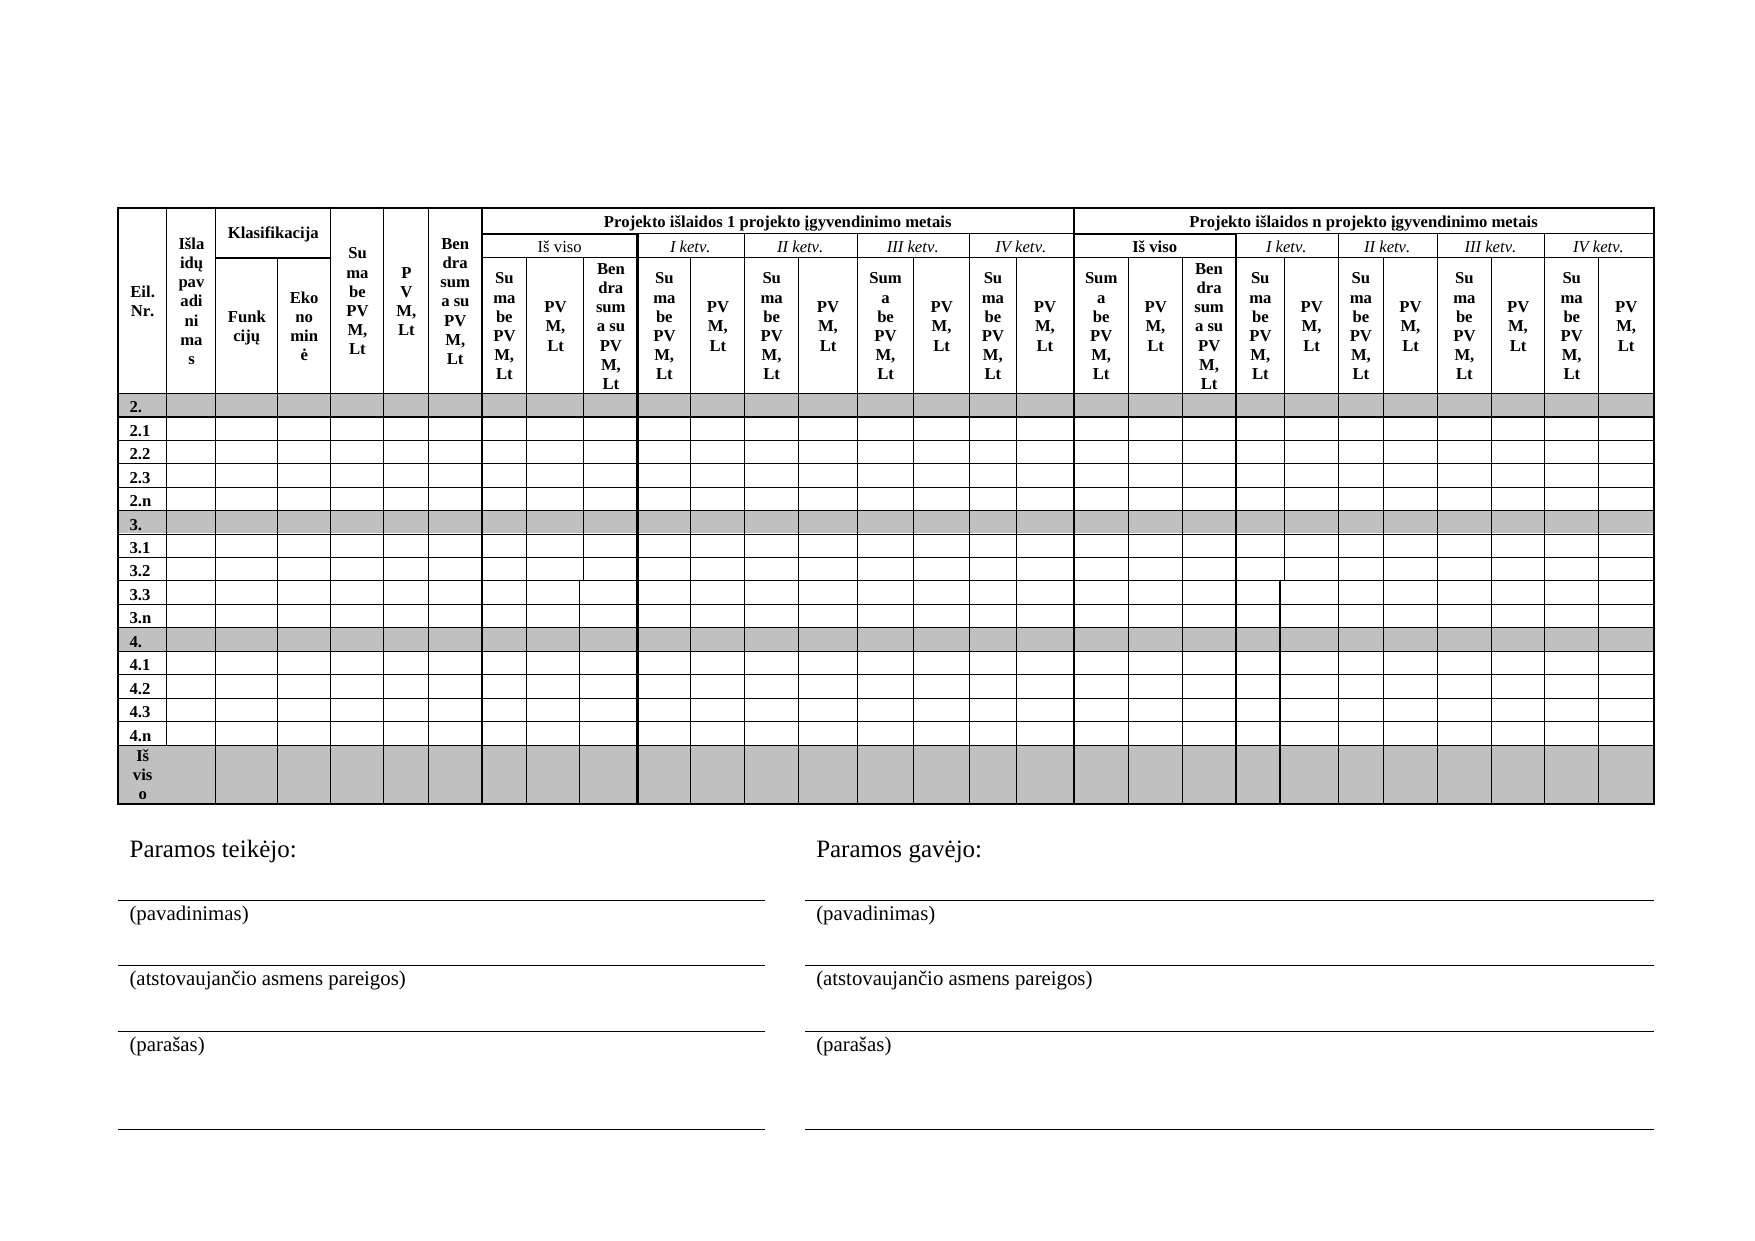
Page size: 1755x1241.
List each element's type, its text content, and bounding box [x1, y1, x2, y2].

table_cell PVM, Lt [527, 258, 583, 393]
table_header Išlaidų pavadinimas [167, 209, 215, 393]
table_cell [970, 628, 1016, 651]
table_cell [639, 581, 690, 604]
table_cell [1017, 675, 1073, 698]
table_cell [429, 581, 481, 604]
table_cell [278, 581, 330, 604]
table_cell [216, 699, 277, 721]
table_cell [278, 464, 330, 487]
table_cell [584, 441, 636, 463]
table_cell [527, 699, 579, 721]
table_cell Funkcijų [216, 259, 277, 393]
table_cell [167, 535, 215, 557]
table_cell [765, 1096, 805, 1129]
table_cell [639, 699, 690, 721]
table_cell [527, 675, 579, 698]
table_cell [216, 464, 277, 487]
table_cell Bendra suma su PVM, Lt [584, 258, 636, 393]
table_cell [1285, 464, 1338, 487]
table_cell [1339, 535, 1383, 557]
table_cell [691, 675, 744, 698]
table_cell [1438, 605, 1491, 627]
table_cell [384, 722, 428, 744]
table_cell [858, 628, 913, 651]
table_cell [1129, 535, 1182, 557]
table_cell 4.3 [119, 699, 166, 721]
table_cell [527, 418, 583, 440]
table_cell [527, 558, 583, 580]
table_cell [799, 722, 857, 744]
table_cell [384, 605, 428, 627]
table_cell [1017, 652, 1073, 674]
table_cell [1183, 652, 1235, 674]
table_cell [384, 535, 428, 557]
table_cell [1384, 441, 1437, 463]
table_cell [1183, 746, 1235, 803]
table_cell [1017, 441, 1073, 463]
table_cell [799, 675, 857, 698]
table_cell [1017, 464, 1073, 487]
table_cell [483, 722, 526, 744]
table_cell [1438, 652, 1491, 674]
table_cell [527, 488, 583, 510]
table_cell [691, 722, 744, 744]
table_cell [1599, 699, 1653, 721]
table_cell [1545, 722, 1598, 744]
table_cell (pavadinimas) [805, 901, 1653, 932]
table_cell [858, 605, 913, 627]
table_cell [1339, 558, 1383, 580]
table_header Klasifikacija [216, 209, 330, 257]
table_cell [1237, 558, 1284, 580]
table_cell Iš viso [483, 235, 636, 257]
table_cell [799, 605, 857, 627]
table_cell [914, 581, 969, 604]
table_cell [1129, 418, 1182, 440]
table_cell [1075, 535, 1128, 557]
table_cell [1237, 464, 1284, 487]
table_cell [216, 511, 277, 533]
table_cell [1075, 652, 1128, 674]
table_cell [914, 652, 969, 674]
table_cell [1384, 558, 1437, 580]
table_cell [1599, 675, 1653, 698]
table_cell [1384, 746, 1437, 803]
table_cell [1285, 418, 1338, 440]
table_cell Suma be PVM, Lt [1438, 258, 1491, 393]
table_cell [1237, 699, 1279, 721]
table_cell [1017, 558, 1073, 580]
table_cell [1017, 628, 1073, 651]
table_cell [167, 581, 215, 604]
table_cell [216, 394, 277, 416]
table_cell [429, 394, 481, 416]
table_cell Suma be PVM, Lt [1339, 258, 1383, 393]
table_cell [384, 418, 428, 440]
table_cell [799, 558, 857, 580]
table_cell [1285, 511, 1338, 533]
table_header PVM, Lt [384, 209, 428, 393]
table_cell [858, 464, 913, 487]
table_header [765, 834, 805, 867]
table_cell IV ketv. [1545, 234, 1653, 257]
table_cell [1545, 675, 1598, 698]
table_cell [584, 464, 636, 487]
table_cell [1599, 511, 1653, 533]
table_cell [970, 746, 1016, 803]
table_cell [1183, 581, 1235, 604]
table_cell [1339, 441, 1383, 463]
table_cell [1237, 535, 1284, 557]
table_cell II ketv. [1339, 234, 1437, 257]
table_cell [691, 746, 744, 803]
table_cell [1183, 535, 1235, 557]
table_cell [745, 441, 798, 463]
table_cell [1075, 464, 1128, 487]
table_cell [1384, 464, 1437, 487]
table_cell [429, 464, 481, 487]
table_cell [584, 394, 636, 416]
table_cell [1281, 699, 1338, 721]
table_cell [1237, 628, 1279, 651]
table_cell [1129, 394, 1182, 416]
table_cell [1075, 558, 1128, 580]
table_cell [278, 441, 330, 463]
table_header Bendra suma su PVM, Lt [429, 209, 481, 393]
table_cell PVM, Lt [1599, 258, 1653, 393]
table_cell [1599, 581, 1653, 604]
table_cell [805, 932, 1653, 965]
table_cell [691, 394, 744, 416]
table_cell [970, 652, 1016, 674]
table_cell [858, 558, 913, 580]
table_cell [799, 628, 857, 651]
table_header Projekto išlaidos n projekto įgyvendinimo metais [1075, 209, 1653, 233]
table_cell [745, 675, 798, 698]
table_cell PVM, Lt [691, 258, 744, 393]
table_cell [1237, 511, 1284, 533]
table_cell [1384, 675, 1437, 698]
table_cell [429, 628, 481, 651]
table_cell [1075, 441, 1128, 463]
table_cell [1183, 628, 1235, 651]
table_cell [580, 722, 636, 744]
table_cell [167, 605, 215, 627]
table_cell [584, 558, 636, 580]
table_cell [1384, 535, 1437, 557]
table_cell [216, 722, 277, 744]
table_cell [1492, 464, 1544, 487]
table_cell [384, 394, 428, 416]
table_cell PVM, Lt [1017, 258, 1073, 393]
table_cell [765, 867, 805, 899]
table_cell [1129, 464, 1182, 487]
table_cell [483, 699, 526, 721]
table_cell 3.1 [119, 535, 166, 557]
table_cell [1017, 394, 1073, 416]
table_cell [384, 464, 428, 487]
table_cell [639, 722, 690, 744]
table_cell [167, 746, 215, 803]
table_cell [1492, 722, 1544, 744]
table_cell PVM, Lt [1129, 258, 1182, 393]
table_cell [1545, 628, 1598, 651]
table_cell [1599, 418, 1653, 440]
table_cell [429, 418, 481, 440]
table_cell [745, 535, 798, 557]
table_cell [970, 488, 1016, 510]
table_cell (atstovaujančio asmens pareigos) [118, 966, 765, 998]
table_cell [331, 628, 383, 651]
table_cell [216, 605, 277, 627]
table_cell I ketv. [1237, 234, 1338, 257]
table_cell [527, 581, 579, 604]
table_cell [1129, 605, 1182, 627]
table_cell [580, 581, 636, 604]
table_cell [1339, 488, 1383, 510]
table_cell [331, 581, 383, 604]
table_cell [1384, 605, 1437, 627]
table_cell I ketv. [639, 234, 744, 257]
table_cell [1237, 746, 1279, 803]
table_cell [1281, 746, 1338, 803]
table_cell [639, 675, 690, 698]
table_cell [970, 441, 1016, 463]
table_cell [1339, 652, 1383, 674]
table_cell [1492, 746, 1544, 803]
table_cell [331, 605, 383, 627]
table_cell [914, 418, 969, 440]
table_cell [167, 441, 215, 463]
table_cell [858, 535, 913, 557]
table_cell [639, 746, 690, 803]
table_cell [914, 441, 969, 463]
table_cell [1017, 605, 1073, 627]
table_cell [745, 488, 798, 510]
table_cell Suma be PVM, Lt [1545, 258, 1598, 393]
table_cell Suma be PVM, Lt [639, 258, 690, 393]
table_cell [278, 605, 330, 627]
table_cell (parašas) [805, 1032, 1653, 1063]
table_cell [1339, 675, 1383, 698]
table_cell [1545, 488, 1598, 510]
table_cell Suma be PVM, Lt [858, 258, 913, 393]
table_cell [799, 441, 857, 463]
table_cell [278, 675, 330, 698]
table_cell [331, 488, 383, 510]
table_cell [914, 746, 969, 803]
table_cell (atstovaujančio asmens pareigos) [805, 966, 1653, 998]
table_cell [1545, 511, 1598, 533]
table_cell [1237, 605, 1279, 627]
table_cell [639, 464, 690, 487]
table_cell [1438, 746, 1491, 803]
table_cell [278, 418, 330, 440]
table_cell [1545, 605, 1598, 627]
table_cell [914, 464, 969, 487]
table_cell [483, 652, 526, 674]
table_cell [691, 488, 744, 510]
table_cell [1384, 581, 1437, 604]
table_cell [331, 535, 383, 557]
table_cell [639, 558, 690, 580]
table_cell [429, 652, 481, 674]
table_cell Ekonominė [278, 259, 330, 393]
table_cell [384, 558, 428, 580]
table_cell [1438, 535, 1491, 557]
table_cell [483, 488, 526, 510]
table_cell [1237, 418, 1284, 440]
table_cell [914, 605, 969, 627]
table_cell [429, 746, 481, 803]
table_cell [970, 581, 1016, 604]
table_cell [858, 488, 913, 510]
table_cell [429, 558, 481, 580]
table_cell [1017, 535, 1073, 557]
table_cell [1492, 675, 1544, 698]
table_cell [805, 1064, 1653, 1096]
table_cell [914, 699, 969, 721]
table_cell [216, 441, 277, 463]
table_cell [483, 605, 526, 627]
table_cell [167, 675, 215, 698]
table_cell [584, 418, 636, 440]
table_cell 3.n [119, 605, 166, 627]
table_cell [1339, 605, 1383, 627]
table_cell [216, 746, 277, 803]
table_cell [1075, 394, 1128, 416]
table_cell [799, 652, 857, 674]
table_cell [970, 699, 1016, 721]
table_cell [745, 418, 798, 440]
table_cell [167, 418, 215, 440]
table_cell [1017, 699, 1073, 721]
table_cell [799, 464, 857, 487]
table_cell [914, 511, 969, 533]
table_cell [799, 746, 857, 803]
table_cell [970, 394, 1016, 416]
table_cell [278, 535, 330, 557]
table_cell PVM, Lt [1384, 258, 1437, 393]
table_cell [331, 511, 383, 533]
table_cell [278, 652, 330, 674]
table_cell [1281, 628, 1338, 651]
table_cell [584, 535, 636, 557]
table_cell [1129, 581, 1182, 604]
table_cell [1545, 652, 1598, 674]
table_cell [429, 488, 481, 510]
table_cell [1183, 511, 1235, 533]
table_cell 2.3 [119, 464, 166, 487]
table_cell [1075, 581, 1128, 604]
table_cell 2.n [119, 488, 166, 510]
table_header Paramos teikėjo: [118, 834, 765, 867]
table_cell [799, 394, 857, 416]
table_cell [483, 628, 526, 651]
table_cell [1492, 558, 1544, 580]
table_cell [429, 535, 481, 557]
table_cell [765, 1064, 805, 1096]
table_cell [970, 722, 1016, 744]
table_cell [1285, 488, 1338, 510]
table_cell [858, 441, 913, 463]
table_cell [1599, 558, 1653, 580]
table_cell [1183, 488, 1235, 510]
table_cell [167, 652, 215, 674]
table_cell [1129, 488, 1182, 510]
table_cell [1075, 746, 1128, 803]
table_cell [1281, 581, 1338, 604]
table_cell [1384, 488, 1437, 510]
table_cell [1438, 699, 1491, 721]
table_cell [639, 511, 690, 533]
table_cell [580, 746, 636, 803]
table_cell [384, 652, 428, 674]
table_cell [1183, 722, 1235, 744]
table_cell [799, 511, 857, 533]
table_cell [1599, 464, 1653, 487]
table_cell [745, 722, 798, 744]
table_cell [167, 394, 215, 416]
table_cell [639, 652, 690, 674]
table_cell [1075, 511, 1128, 533]
table_cell [1545, 581, 1598, 604]
table_cell [1339, 746, 1383, 803]
table_cell [167, 558, 215, 580]
table_cell Iš viso [1075, 235, 1235, 257]
table_cell [1492, 511, 1544, 533]
table_cell [118, 932, 765, 965]
table_cell [580, 652, 636, 674]
table_cell [858, 418, 913, 440]
table_cell [639, 605, 690, 627]
table_cell [527, 652, 579, 674]
table_cell Suma be PVM, Lt [483, 258, 526, 393]
table_cell [691, 511, 744, 533]
table_cell [331, 746, 383, 803]
table_cell [745, 558, 798, 580]
table_cell [1075, 699, 1128, 721]
table_cell III ketv. [1438, 234, 1544, 257]
table_cell [429, 441, 481, 463]
table_cell [216, 675, 277, 698]
table_cell [1129, 675, 1182, 698]
table_cell [1545, 441, 1598, 463]
table_cell [331, 675, 383, 698]
table_cell [483, 418, 526, 440]
table_cell [1438, 628, 1491, 651]
table_cell [1285, 441, 1338, 463]
table_cell [970, 605, 1016, 627]
table_cell [331, 418, 383, 440]
table_cell [1438, 581, 1491, 604]
table_cell 4.1 [119, 652, 166, 674]
table_cell [745, 464, 798, 487]
table_cell [1339, 581, 1383, 604]
table_cell [1183, 558, 1235, 580]
table_cell [1492, 605, 1544, 627]
table_cell [691, 441, 744, 463]
table_cell [799, 581, 857, 604]
table_cell [765, 932, 805, 965]
table_cell [429, 699, 481, 721]
table_cell [1438, 488, 1491, 510]
table_cell [691, 535, 744, 557]
table_cell [1492, 441, 1544, 463]
table_cell [970, 464, 1016, 487]
table_cell [384, 581, 428, 604]
table_cell [858, 722, 913, 744]
table_cell [1285, 535, 1338, 557]
table_cell Suma be PVM, Lt [1237, 258, 1284, 393]
table_cell [278, 488, 330, 510]
table_cell [691, 464, 744, 487]
table_cell [483, 746, 526, 803]
table_cell [216, 488, 277, 510]
table_cell [1438, 441, 1491, 463]
table_cell [1599, 488, 1653, 510]
table_cell [483, 511, 526, 533]
table_cell [1017, 511, 1073, 533]
table_cell [580, 699, 636, 721]
table_cell [1438, 722, 1491, 744]
table_cell [483, 535, 526, 557]
table_cell [799, 488, 857, 510]
table_cell [384, 511, 428, 533]
table_cell [1183, 418, 1235, 440]
table_cell [691, 558, 744, 580]
table_cell [970, 511, 1016, 533]
table_cell [639, 535, 690, 557]
table_cell [1545, 394, 1598, 416]
table_cell [858, 581, 913, 604]
table_cell Iš viso [119, 746, 167, 803]
table_cell [118, 1096, 765, 1129]
table_cell [331, 652, 383, 674]
table_cell PVM, Lt [1492, 258, 1544, 393]
table_cell [429, 722, 481, 744]
table_cell [914, 722, 969, 744]
table_cell (parašas) [118, 1032, 765, 1063]
table_cell [745, 652, 798, 674]
table_cell [805, 998, 1653, 1031]
table_cell [1599, 652, 1653, 674]
table_cell [1339, 511, 1383, 533]
table_cell [1129, 652, 1182, 674]
table_cell [1237, 675, 1279, 698]
table_cell [331, 394, 383, 416]
table_cell [1237, 488, 1284, 510]
table_cell (pavadinimas) [118, 901, 765, 932]
table_cell [970, 558, 1016, 580]
table_cell [1545, 418, 1598, 440]
table_cell [384, 675, 428, 698]
table_cell [331, 722, 383, 744]
table_cell 4.n [119, 722, 166, 744]
table_cell [970, 535, 1016, 557]
table_cell [167, 464, 215, 487]
table_cell [483, 441, 526, 463]
table_cell [278, 699, 330, 721]
table_cell III ketv. [858, 234, 969, 257]
table_cell [1492, 418, 1544, 440]
table_cell 2. [119, 394, 166, 416]
table_cell [745, 394, 798, 416]
table_cell [527, 722, 579, 744]
table_cell [799, 535, 857, 557]
table_cell [799, 418, 857, 440]
table_cell [278, 746, 330, 803]
table_cell [691, 581, 744, 604]
table_cell [1438, 558, 1491, 580]
table_cell Suma be PVM, Lt [1075, 258, 1128, 393]
table_cell [1129, 746, 1182, 803]
table_cell [1129, 722, 1182, 744]
table_cell [278, 558, 330, 580]
table_cell [1017, 722, 1073, 744]
table_cell PVM, Lt [799, 258, 857, 393]
table_cell [745, 628, 798, 651]
table_cell [1183, 441, 1235, 463]
table_header Suma be PVM, Lt [331, 209, 383, 393]
table_cell Suma be PVM, Lt [745, 258, 798, 393]
table_cell [765, 900, 805, 932]
table_cell [118, 998, 765, 1031]
table_cell [331, 558, 383, 580]
table_cell [745, 511, 798, 533]
table_cell [527, 628, 579, 651]
table_cell [1075, 605, 1128, 627]
table_cell [429, 605, 481, 627]
table_cell [1129, 558, 1182, 580]
table_cell [167, 511, 215, 533]
table_cell [1183, 699, 1235, 721]
table_cell [580, 628, 636, 651]
table_cell [1545, 699, 1598, 721]
table_cell [278, 394, 330, 416]
table_cell [1438, 464, 1491, 487]
table_cell [914, 488, 969, 510]
table_cell [1599, 628, 1653, 651]
table_cell [483, 581, 526, 604]
table_cell [1339, 699, 1383, 721]
table_cell [483, 394, 526, 416]
table_cell [1129, 511, 1182, 533]
table_cell [1017, 488, 1073, 510]
table_cell IV ketv. [970, 234, 1073, 257]
table_cell [278, 511, 330, 533]
table_cell 4.2 [119, 675, 166, 698]
table_cell [691, 652, 744, 674]
table_cell [1183, 605, 1235, 627]
table_cell [1075, 722, 1128, 744]
table_cell [384, 746, 428, 803]
table_cell [1237, 394, 1284, 416]
table_cell [1599, 605, 1653, 627]
table_cell [580, 675, 636, 698]
table_header Projekto išlaidos 1 projekto įgyvendinimo metais [483, 209, 1073, 233]
table_cell [216, 418, 277, 440]
table_cell [765, 998, 805, 1031]
table_cell [914, 535, 969, 557]
table_cell [858, 699, 913, 721]
table_cell [639, 394, 690, 416]
table_cell [1545, 464, 1598, 487]
table_cell [970, 418, 1016, 440]
table_cell [1438, 418, 1491, 440]
table_cell [584, 488, 636, 510]
table_cell [765, 965, 805, 998]
table_cell [1281, 675, 1338, 698]
table_cell [1384, 394, 1437, 416]
table_cell [278, 722, 330, 744]
table_cell [1183, 394, 1235, 416]
table_cell [1384, 511, 1437, 533]
table_cell [858, 652, 913, 674]
table_cell [745, 605, 798, 627]
table_cell [1075, 488, 1128, 510]
table_cell [639, 418, 690, 440]
table_cell [527, 511, 583, 533]
table_cell [580, 605, 636, 627]
table_cell [1285, 394, 1338, 416]
table_cell [1237, 441, 1284, 463]
table_cell [1384, 722, 1437, 744]
table_cell [167, 628, 215, 651]
table_cell [1075, 418, 1128, 440]
table_cell [527, 746, 579, 803]
table_cell [1545, 535, 1598, 557]
table_cell PVM, Lt [914, 258, 969, 393]
table_cell [1438, 511, 1491, 533]
table_cell Suma be PVM, Lt [970, 258, 1016, 393]
table_header Eil. Nr. [119, 209, 166, 393]
table_cell [331, 464, 383, 487]
table_cell [1545, 558, 1598, 580]
table_cell [745, 581, 798, 604]
table_cell II ketv. [745, 234, 857, 257]
table_cell [1339, 464, 1383, 487]
table_cell [745, 746, 798, 803]
table_cell [1075, 675, 1128, 698]
table_cell [765, 1031, 805, 1063]
table_cell 3. [119, 511, 166, 533]
table_cell [1017, 581, 1073, 604]
table_cell [805, 1096, 1653, 1129]
table_cell [639, 488, 690, 510]
table_cell 3.3 [119, 581, 166, 604]
table_cell [639, 441, 690, 463]
table_cell [858, 675, 913, 698]
table_cell [1237, 652, 1279, 674]
table_cell [1438, 675, 1491, 698]
table_cell [331, 699, 383, 721]
table_cell 2.2 [119, 441, 166, 463]
table_cell [1599, 535, 1653, 557]
table_cell [1438, 394, 1491, 416]
table_cell [1339, 722, 1383, 744]
table_cell [216, 558, 277, 580]
table_cell [216, 581, 277, 604]
table_cell [584, 511, 636, 533]
table_cell [483, 464, 526, 487]
table_cell 2.1 [119, 418, 166, 440]
table_cell [1281, 605, 1338, 627]
table_cell [429, 511, 481, 533]
table_cell [527, 464, 583, 487]
table_cell [858, 394, 913, 416]
table_cell [216, 535, 277, 557]
table_cell [1599, 394, 1653, 416]
table_cell [914, 628, 969, 651]
table_cell [1129, 628, 1182, 651]
table_cell [483, 558, 526, 580]
table_cell [691, 605, 744, 627]
table_cell 4. [119, 628, 166, 651]
table_cell [384, 441, 428, 463]
table_cell [384, 699, 428, 721]
table_cell [1017, 746, 1073, 803]
table_cell [1384, 628, 1437, 651]
table_cell [1339, 394, 1383, 416]
table_cell [331, 441, 383, 463]
table_cell [691, 699, 744, 721]
table_cell [1237, 722, 1279, 744]
table_cell [1237, 581, 1279, 604]
table_cell [527, 441, 583, 463]
table_cell [1183, 675, 1235, 698]
table_cell [1384, 699, 1437, 721]
table_cell [914, 675, 969, 698]
table_cell [745, 699, 798, 721]
table_cell [429, 675, 481, 698]
table_cell [1285, 558, 1338, 580]
table_cell [1492, 394, 1544, 416]
table_cell [1129, 699, 1182, 721]
table_cell [1339, 628, 1383, 651]
table_cell [1492, 652, 1544, 674]
table_cell [1129, 441, 1182, 463]
table_cell [805, 867, 1653, 899]
table_cell [1492, 535, 1544, 557]
table_cell [384, 628, 428, 651]
table_cell [527, 394, 583, 416]
table_cell [1492, 699, 1544, 721]
table_cell [691, 628, 744, 651]
table_cell [384, 488, 428, 510]
table_cell 3.2 [119, 558, 166, 580]
table_cell [970, 675, 1016, 698]
table_cell [167, 488, 215, 510]
table_cell [216, 628, 277, 651]
table_cell [1384, 418, 1437, 440]
table_cell [167, 722, 215, 744]
table_cell [118, 1064, 765, 1096]
table_cell Bendra suma su PVM, Lt [1183, 258, 1235, 393]
table_cell [914, 394, 969, 416]
table_cell [527, 535, 583, 557]
table_cell [858, 746, 913, 803]
table_cell [216, 652, 277, 674]
table_cell [1281, 652, 1338, 674]
table_cell [639, 628, 690, 651]
table_cell [1545, 746, 1598, 803]
table_cell [1017, 418, 1073, 440]
table_cell [1599, 722, 1653, 744]
table_cell [1492, 581, 1544, 604]
table_cell [1075, 628, 1128, 651]
table_cell [167, 699, 215, 721]
table_cell [691, 418, 744, 440]
table_header Paramos gavėjo: [805, 834, 1653, 867]
table_cell [527, 605, 579, 627]
table_cell [1599, 441, 1653, 463]
table_cell [858, 511, 913, 533]
table_cell [118, 867, 765, 899]
table_cell [1599, 746, 1653, 803]
table_cell [1339, 418, 1383, 440]
table_cell [483, 675, 526, 698]
table_cell PVM, Lt [1285, 258, 1338, 393]
table_cell [799, 699, 857, 721]
table_cell [1183, 464, 1235, 487]
table_cell [914, 558, 969, 580]
table_cell [1281, 722, 1338, 744]
table_cell [1384, 652, 1437, 674]
table_cell [278, 628, 330, 651]
table_cell [1492, 488, 1544, 510]
table_cell [1492, 628, 1544, 651]
